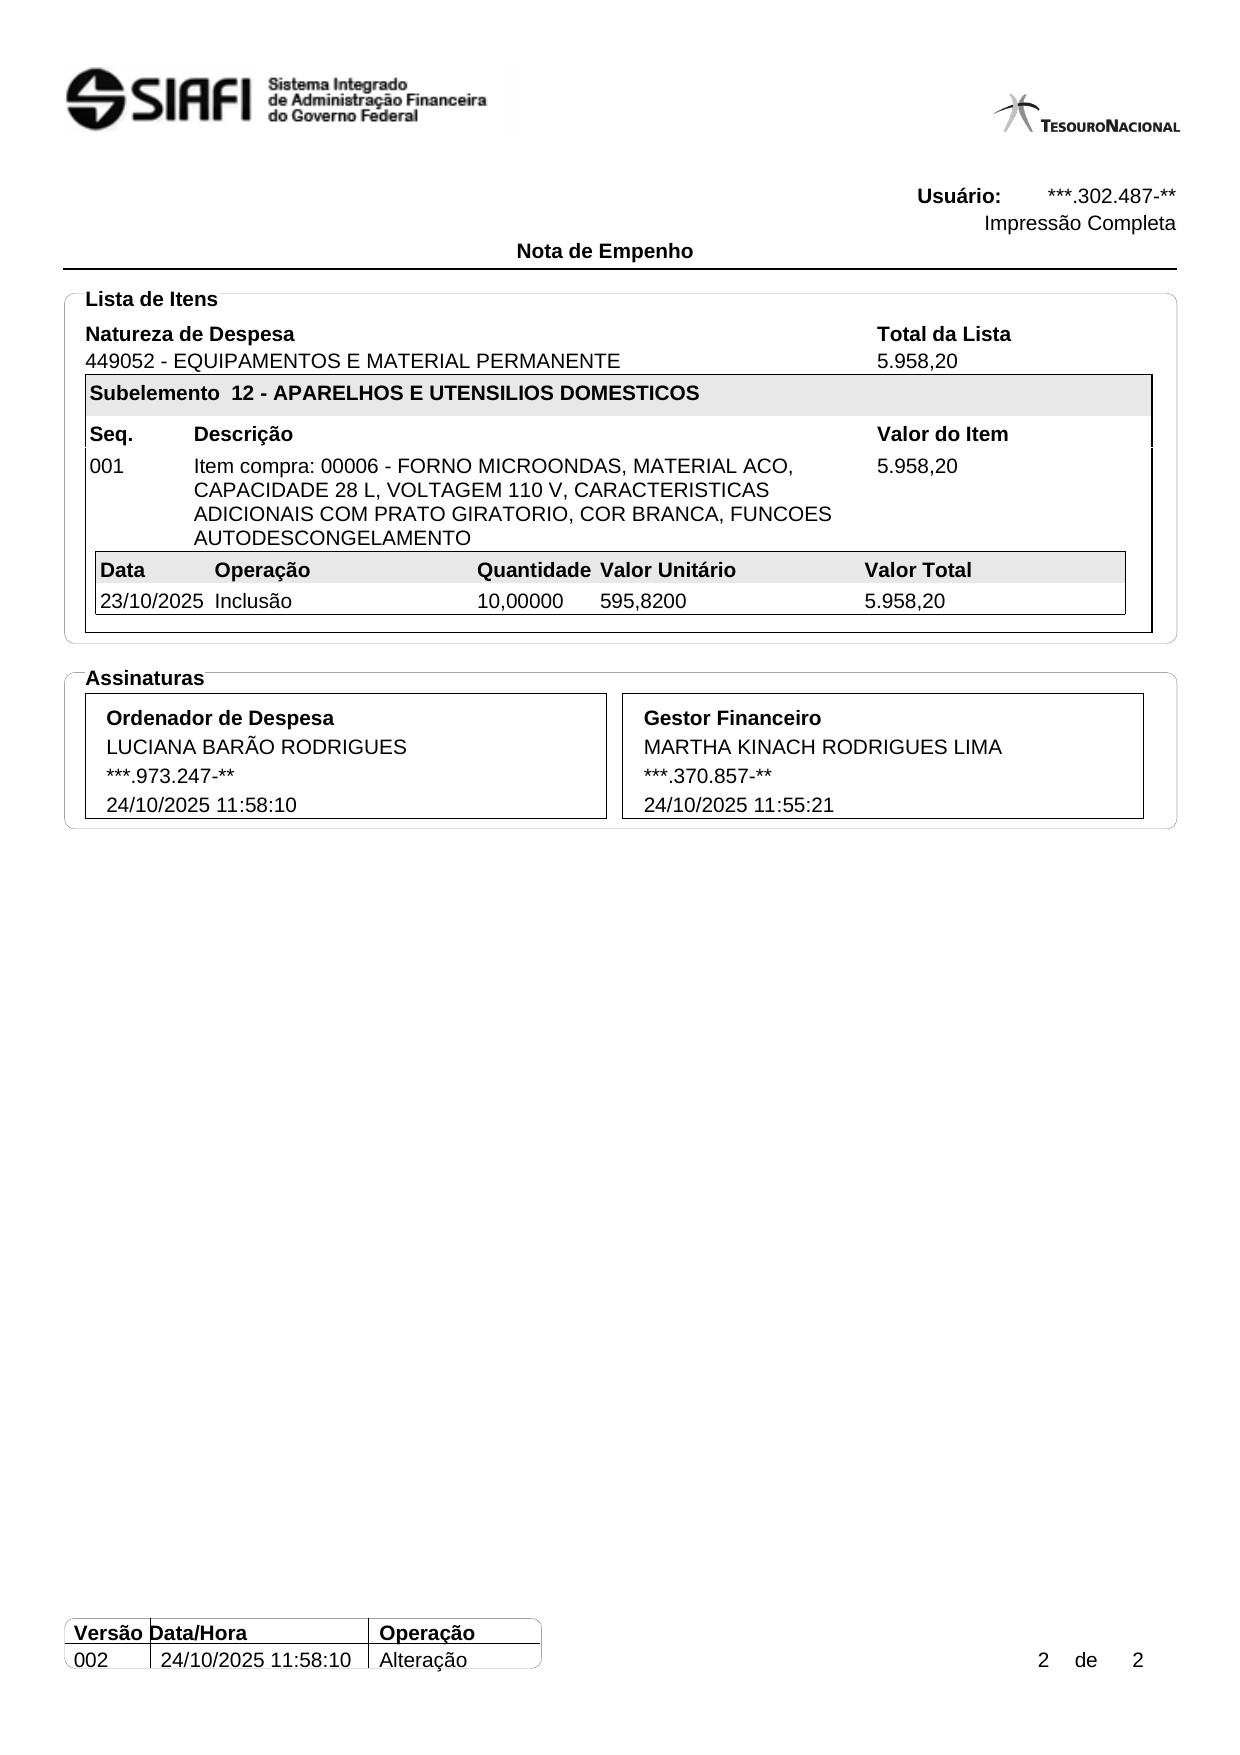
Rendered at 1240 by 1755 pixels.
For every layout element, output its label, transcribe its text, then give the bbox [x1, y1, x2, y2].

text Impressão Completa [75, 210, 1176, 234]
text Data/Hora [151, 1621, 368, 1643]
text 002 24/10/2025 11:58:10 Alteração 2 de 2 [73, 1648, 1175, 1672]
text Usuário: ***.302.487-** [75, 183, 1176, 207]
text Operação [369, 1621, 541, 1644]
text Versão [73, 1621, 150, 1643]
text [540, 1621, 1175, 1644]
